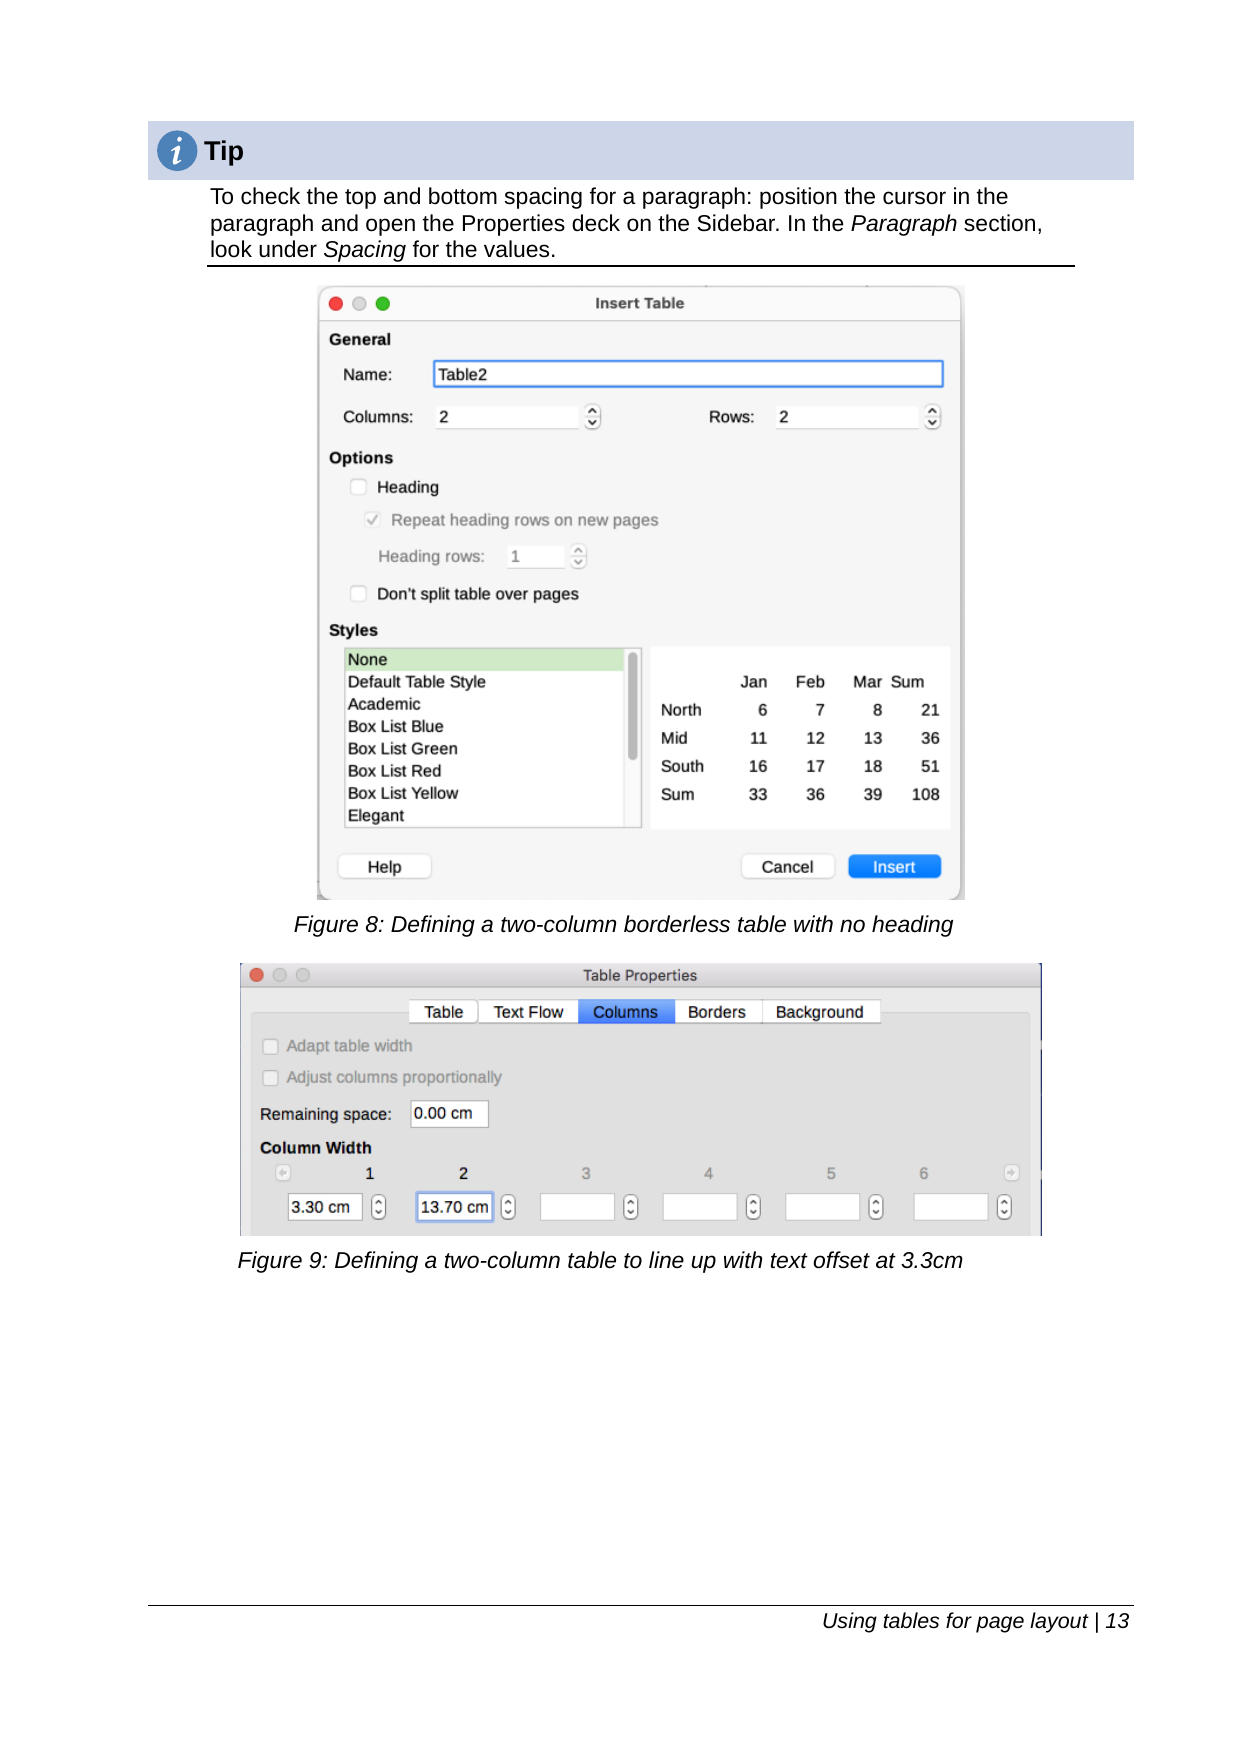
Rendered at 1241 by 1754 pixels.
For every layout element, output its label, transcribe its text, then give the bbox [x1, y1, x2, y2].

text To check the top and bottom spacing for a paragraph: position the cursor in the paragraph and open the Properties deck on the Sidebar. In the Paragraph section, look under Spacing for the values. [207, 180, 1075, 265]
text Figure 8: Defining a two-column borderless table with no heading [294, 911, 988, 938]
subtitle Tip [148, 121, 1134, 180]
picture [240, 963, 1042, 1236]
text Figure 9: Defining a two-column table to line up with text offset at 3.3cm [237, 1247, 1044, 1274]
picture [316, 285, 965, 900]
